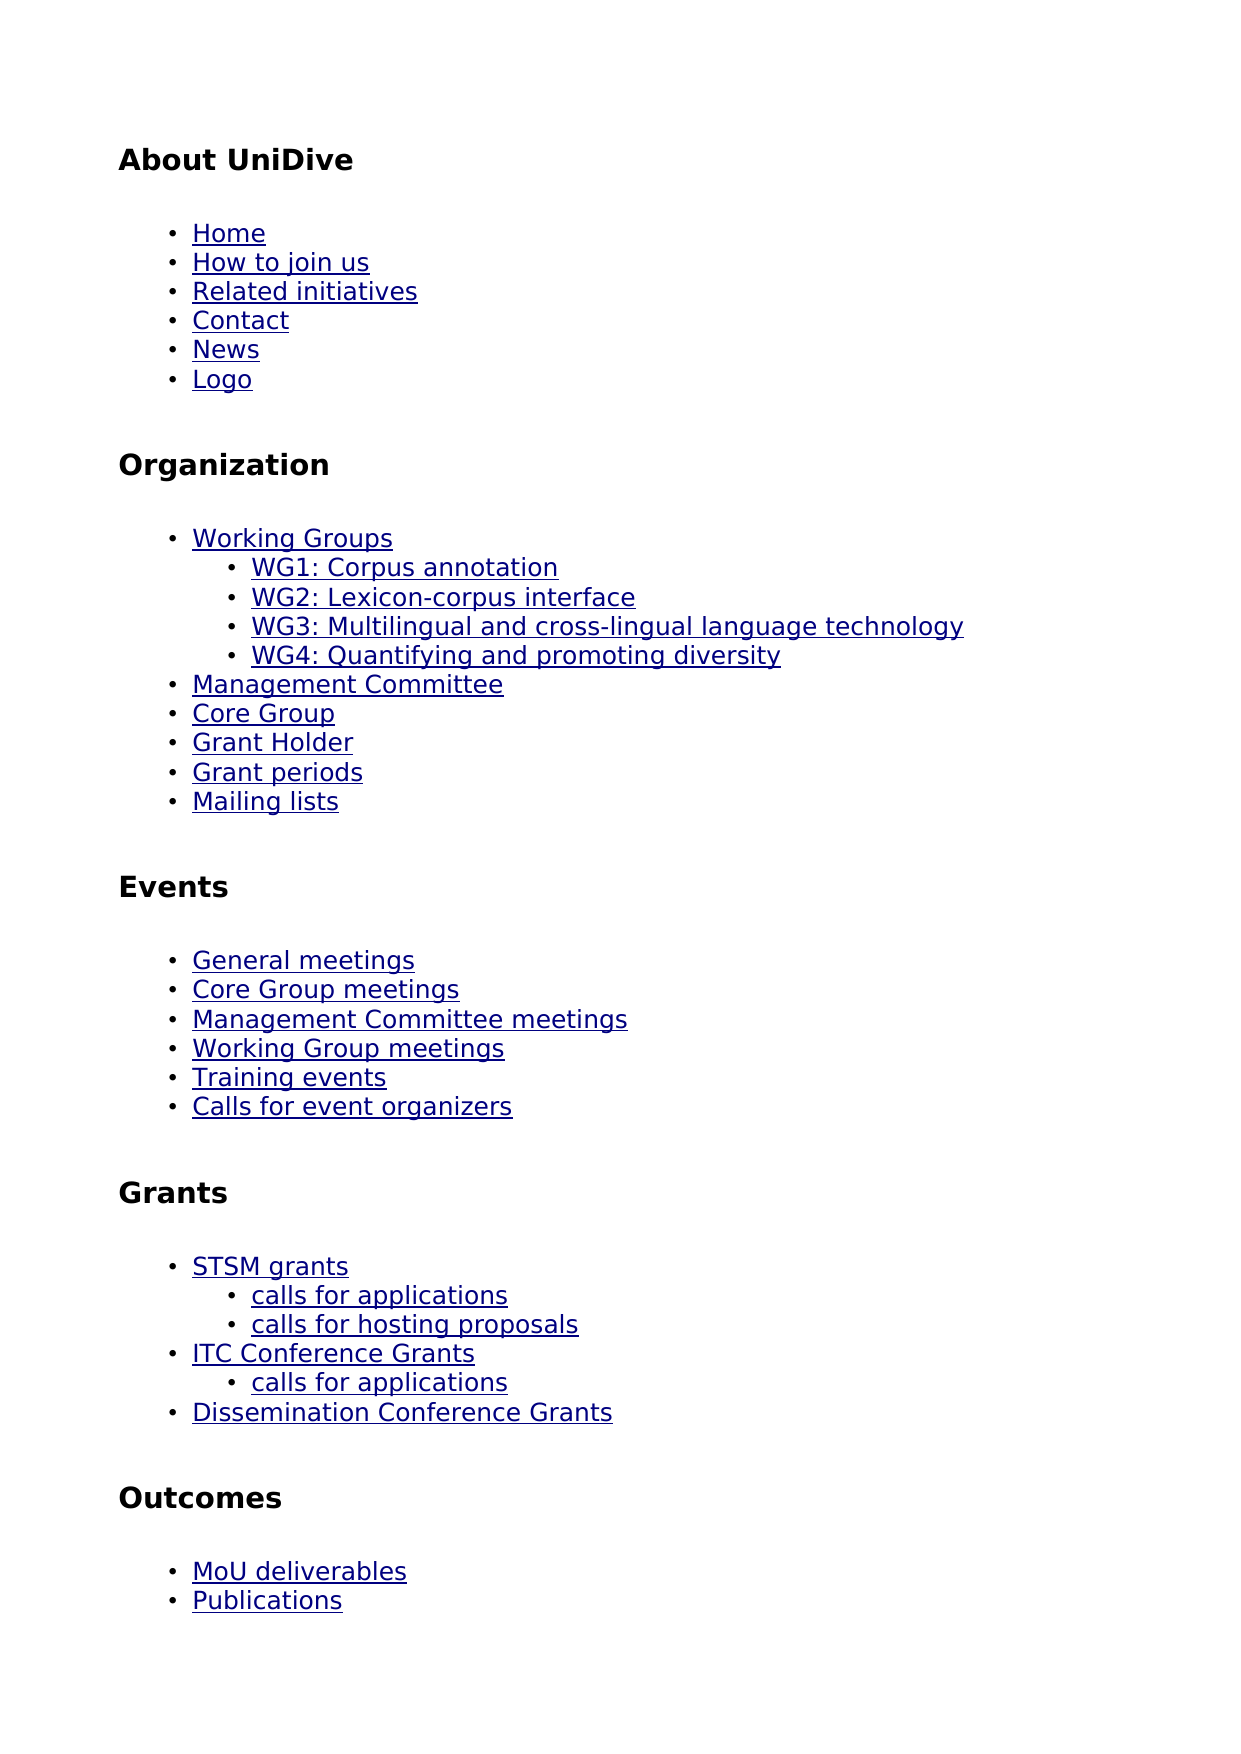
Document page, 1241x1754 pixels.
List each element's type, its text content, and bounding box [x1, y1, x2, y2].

list Home [177, 219, 1122, 248]
list Publications [177, 1587, 1122, 1616]
list General meetings [177, 947, 1122, 976]
list How to join us [177, 248, 1122, 277]
list WG3: Multilingual and cross-lingual language technology [236, 612, 1122, 641]
subtitle Grants [118, 1176, 1122, 1210]
list ITC Conference Grants [177, 1339, 1122, 1369]
list Mailing lists [177, 787, 1122, 816]
list Management Committee [177, 670, 1122, 699]
list Working Group meetings [177, 1034, 1122, 1063]
subtitle Outcomes [118, 1481, 1122, 1515]
subtitle Events [118, 871, 1122, 904]
list calls for applications [236, 1281, 1122, 1310]
list MoU deliverables [177, 1557, 1122, 1587]
list Management Committee meetings [177, 1005, 1122, 1034]
list WG1: Corpus annotation [236, 554, 1122, 583]
list News [177, 336, 1122, 365]
list STSM grants [177, 1252, 1122, 1281]
list Grant periods [177, 758, 1122, 787]
list WG4: Quantifying and promoting diversity [236, 641, 1122, 670]
list Working Groups [177, 524, 1122, 554]
list Contact [177, 307, 1122, 336]
list Dissemination Conference Grants [177, 1398, 1122, 1427]
list Grant Holder [177, 729, 1122, 758]
list Training events [177, 1063, 1122, 1092]
list WG2: Lexicon-corpus interface [236, 583, 1122, 612]
list calls for hosting proposals [236, 1310, 1122, 1339]
list Related initiatives [177, 277, 1122, 307]
subtitle Organization [118, 448, 1122, 482]
list Core Group [177, 699, 1122, 729]
list Core Group meetings [177, 976, 1122, 1005]
list calls for applications [236, 1369, 1122, 1398]
list Logo [177, 365, 1122, 394]
list Calls for event organizers [177, 1092, 1122, 1122]
subtitle About UniDive [118, 143, 1122, 177]
